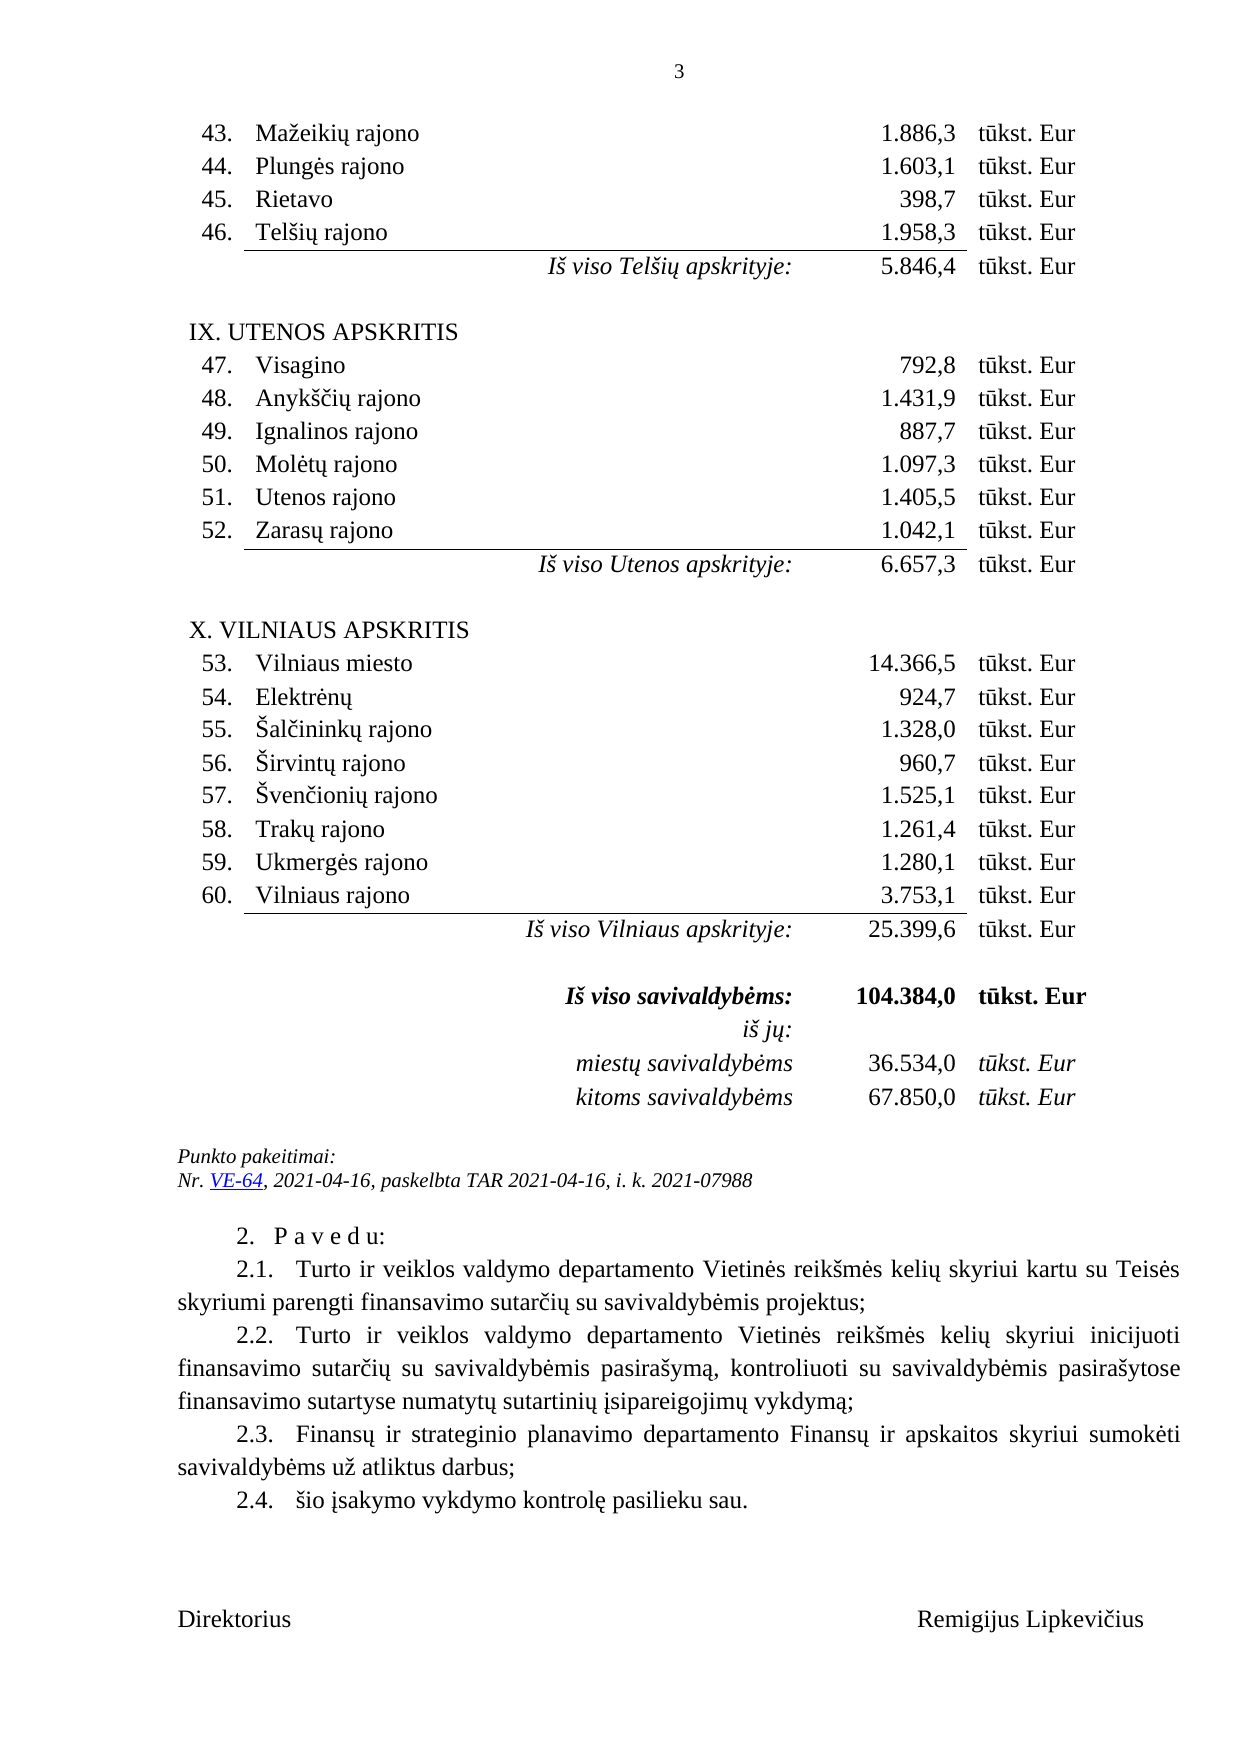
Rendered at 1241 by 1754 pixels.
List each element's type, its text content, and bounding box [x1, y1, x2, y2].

table_cell 1.886,3 [806, 118, 967, 151]
table_cell miestų savivaldybėms [244, 1048, 806, 1082]
table_cell Anykščių rajono [244, 383, 806, 416]
table_cell 60. [177, 880, 244, 913]
table_cell [244, 284, 806, 317]
table_cell Iš viso Utenos apskrityje: [177, 549, 806, 582]
table_cell Iš viso savivaldybėms: [177, 981, 806, 1014]
table_cell 57. [177, 781, 244, 814]
table_cell tūkst. Eur [967, 383, 1119, 416]
text 2. P a v e d u: [236, 1221, 1181, 1250]
table_cell tūkst. Eur [967, 847, 1119, 880]
table_cell tūkst. Eur [967, 184, 1119, 217]
table_cell tūkst. Eur [967, 748, 1119, 781]
table_cell tūkst. Eur [967, 649, 1119, 682]
table_cell 56. [177, 748, 244, 781]
table_cell 792,8 [806, 350, 967, 383]
table_cell tūkst. Eur [967, 549, 1119, 582]
table_cell Trakų rajono [244, 814, 806, 847]
table_cell Molėtų rajono [244, 449, 806, 482]
table_cell Iš viso Telšių apskrityje: [177, 250, 806, 284]
table_cell 48. [177, 383, 244, 416]
table_cell 1.261,4 [806, 814, 967, 847]
table_cell tūkst. Eur [967, 682, 1119, 714]
table_cell tūkst. Eur [967, 781, 1119, 814]
table_cell Zarasų rajono [244, 515, 806, 548]
table_cell 59. [177, 847, 244, 880]
table_cell tūkst. Eur [967, 449, 1119, 482]
table_cell [967, 583, 1119, 616]
table_cell 53. [177, 649, 244, 682]
table_cell tūkst. Eur [967, 217, 1119, 250]
table_cell 1.405,5 [806, 483, 967, 515]
table_cell tūkst. Eur [967, 913, 1119, 947]
text Punkto pakeitimai: [177, 1144, 1181, 1168]
table_cell 887,7 [806, 416, 967, 449]
table_cell Švenčionių rajono [244, 781, 806, 814]
table_cell IX. UTENOS APSKRITIS [177, 317, 806, 350]
table_cell [806, 1014, 967, 1048]
table_cell 45. [177, 184, 244, 217]
table_cell Elektrėnų [244, 682, 806, 714]
text 2.4. šio įsakymo vykdymo kontrolę pasilieku sau. [177, 1485, 1181, 1514]
table_cell 25.399,6 [806, 914, 967, 947]
table_cell 5.846,4 [806, 251, 967, 284]
table_cell 14.366,5 [806, 649, 967, 682]
table_cell [177, 1048, 244, 1082]
table_cell tūkst. Eur [967, 350, 1119, 383]
table_cell Telšių rajono [244, 217, 806, 250]
table_cell X. VILNIAUS APSKRITIS [177, 616, 806, 648]
text 2.3. Finansų ir strateginio planavimo departamento Finansų ir apskaitos skyriui sumokėti savivaldybėms už atliktus darbus; [177, 1419, 1181, 1481]
table_cell iš jų: [244, 1014, 806, 1048]
table_cell [806, 616, 967, 648]
table_cell [244, 583, 806, 616]
table_cell 44. [177, 151, 244, 184]
table_cell Vilniaus rajono [244, 880, 806, 913]
table_cell [967, 1014, 1119, 1048]
table_cell 1.525,1 [806, 781, 967, 814]
table_cell 51. [177, 483, 244, 515]
table_cell tūkst. Eur [967, 1082, 1119, 1116]
table_cell 960,7 [806, 748, 967, 781]
table_cell 3.753,1 [806, 880, 967, 913]
table_cell tūkst. Eur [967, 483, 1119, 515]
table_cell 1.431,9 [806, 383, 967, 416]
table_cell 67.850,0 [806, 1082, 967, 1116]
table_cell tūkst. Eur [967, 814, 1119, 847]
table_cell Rietavo [244, 184, 806, 217]
table_cell [177, 1082, 244, 1116]
table_cell 104.384,0 [806, 981, 967, 1014]
table_cell Širvintų rajono [244, 748, 806, 781]
table_cell 1.097,3 [806, 449, 967, 482]
table_cell tūkst. Eur [967, 715, 1119, 748]
table_cell tūkst. Eur [967, 250, 1119, 284]
table_cell tūkst. Eur [967, 151, 1119, 184]
table_cell [806, 284, 967, 317]
table_cell 1.328,0 [806, 715, 967, 748]
table_cell [177, 947, 244, 981]
table_cell kitoms savivaldybėms [244, 1082, 806, 1116]
table_cell [177, 284, 244, 317]
table_cell Mažeikių rajono [244, 118, 806, 151]
text Direktorius Remigijus Lipkevičius [177, 1604, 1181, 1633]
table_cell 47. [177, 350, 244, 383]
table_cell 50. [177, 449, 244, 482]
table_cell tūkst. Eur [967, 416, 1119, 449]
table_cell [967, 616, 1119, 648]
table_cell Ignalinos rajono [244, 416, 806, 449]
table_cell tūkst. Eur [967, 1048, 1119, 1082]
table_cell [806, 317, 967, 350]
table_cell Ukmergės rajono [244, 847, 806, 880]
table_cell tūkst. Eur [967, 880, 1119, 913]
text Nr. VE-64, 2021-04-16, paskelbta TAR 2021-04-16, i. k. 2021-07988 [177, 1168, 1181, 1192]
table_cell 55. [177, 715, 244, 748]
table_cell tūkst. Eur [967, 118, 1119, 151]
table_cell 1.603,1 [806, 151, 967, 184]
table_cell [177, 583, 244, 616]
table_cell 46. [177, 217, 244, 250]
table_cell 49. [177, 416, 244, 449]
table_cell tūkst. Eur [967, 515, 1119, 548]
table_cell [244, 947, 806, 981]
table_cell [967, 947, 1119, 981]
table_cell 43. [177, 118, 244, 151]
table_cell Šalčininkų rajono [244, 715, 806, 748]
text 2.2. Turto ir veiklos valdymo departamento Vietinės reikšmės kelių skyriui inicijuoti finansavimo sutarčių su savivaldybėmis pasirašymą, kontroliuoti su savivaldybėmis pasirašytose finansavimo sutartyse numatytų sutartinių įsipareigojimų vykdymą; [177, 1320, 1181, 1415]
table_cell 924,7 [806, 682, 967, 714]
table_cell [806, 583, 967, 616]
table_cell Utenos rajono [244, 483, 806, 515]
table_cell 1.958,3 [806, 217, 967, 250]
table_cell Vilniaus miesto [244, 649, 806, 682]
table_cell 6.657,3 [806, 550, 967, 582]
table_cell 54. [177, 682, 244, 714]
text 2.1. Turto ir veiklos valdymo departamento Vietinės reikšmės kelių skyriui kartu su Teisės skyriumi parengti finansavimo sutarčių su savivaldybėmis projektus; [177, 1254, 1181, 1316]
table_cell 52. [177, 515, 244, 548]
table_cell [806, 947, 967, 981]
table_cell [967, 317, 1119, 350]
table_cell Iš viso Vilniaus apskrityje: [177, 913, 806, 947]
table_cell Visagino [244, 350, 806, 383]
table_cell 36.534,0 [806, 1048, 967, 1082]
table_cell tūkst. Eur [967, 981, 1119, 1014]
table_cell 1.042,1 [806, 515, 967, 548]
table_cell [967, 284, 1119, 317]
table_cell 58. [177, 814, 244, 847]
table_cell Plungės rajono [244, 151, 806, 184]
table_cell 398,7 [806, 184, 967, 217]
table_cell 1.280,1 [806, 847, 967, 880]
table_cell [177, 1014, 244, 1048]
